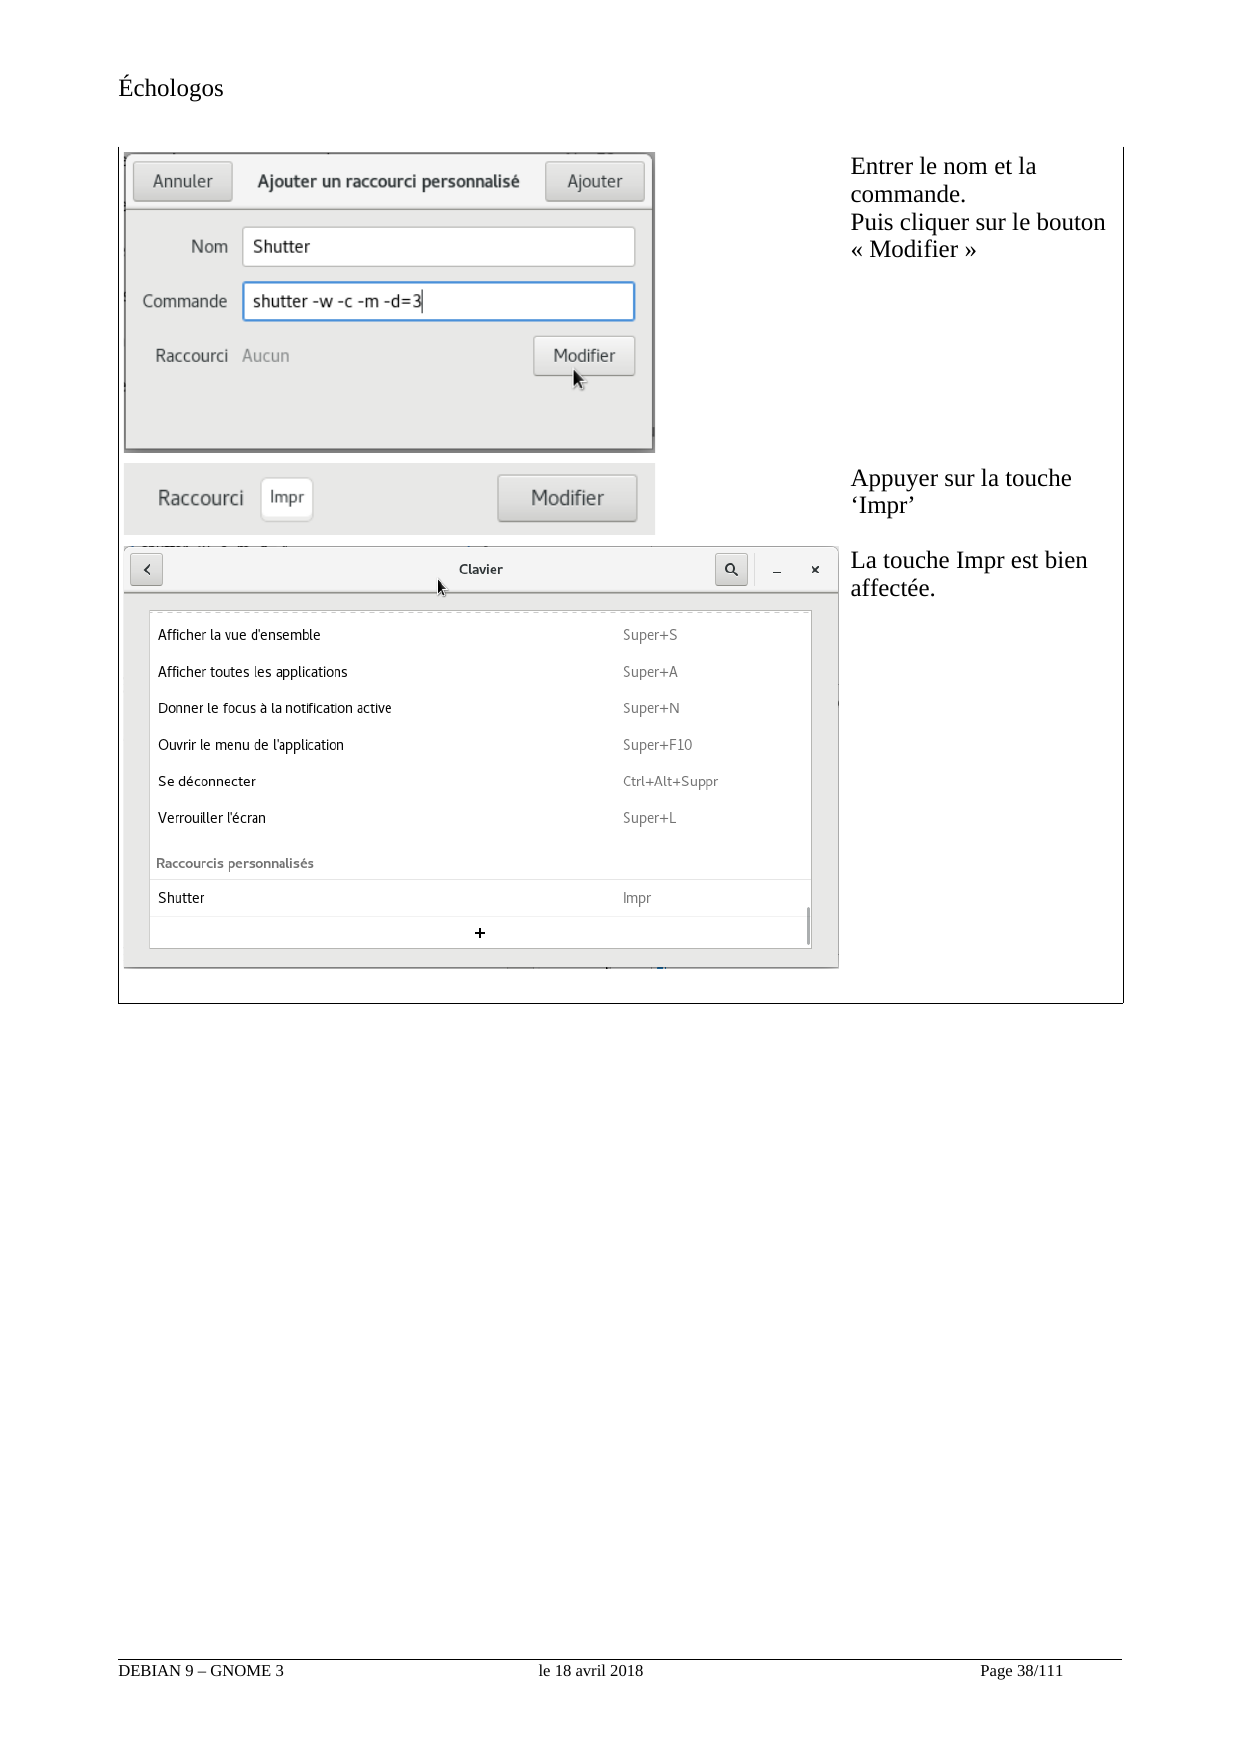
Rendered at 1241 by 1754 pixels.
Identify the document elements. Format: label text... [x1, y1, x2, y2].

table_cell La touche Impr est bien affectée. [845, 541, 1123, 1002]
picture [123, 546, 839, 969]
table_cell Entrer le nom et la commande. Puis cliquer sur le bouton « Modifier » [845, 147, 1123, 458]
picture [123, 152, 656, 453]
table_cell [119, 147, 845, 458]
table_cell [119, 458, 845, 541]
picture [123, 463, 656, 535]
table_cell [119, 541, 845, 1002]
table_cell Appuyer sur la touche ‘Impr’ [845, 458, 1123, 541]
